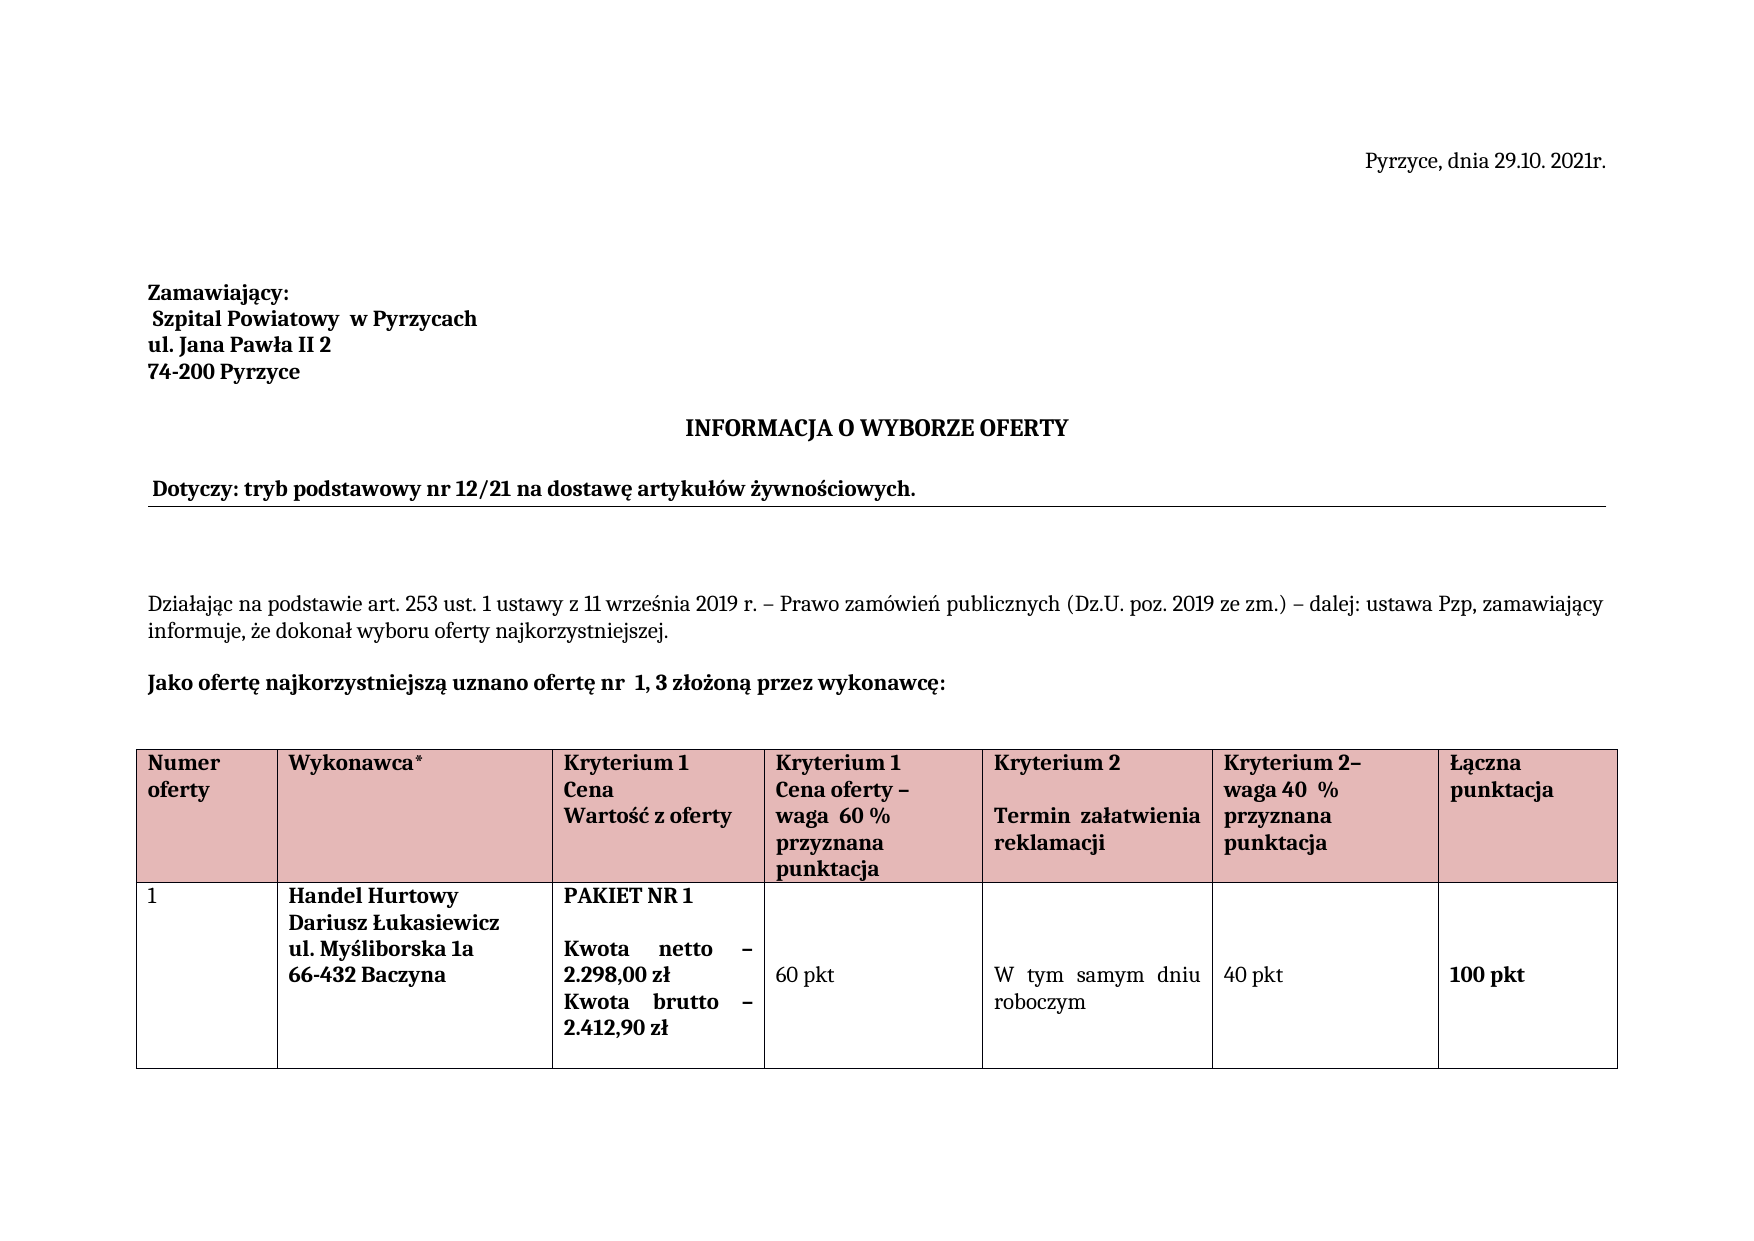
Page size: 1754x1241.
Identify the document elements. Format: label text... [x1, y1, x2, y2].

table_header Kryterium 2 Termin załatwienia reklamacji [983, 750, 1212, 882]
text Jako ofertę najkorzystniejszą uznano ofertę nr 1, 3 złożoną przez wykonawcę: [148, 670, 1606, 696]
text Szpital Powiatowy w Pyrzycach [148, 306, 1606, 332]
table_header Numer oferty [137, 750, 277, 882]
table_cell 100 pkt [1439, 883, 1617, 1067]
text Dotyczy: tryb podstawowy nr 12/21 na dostawę artykułów żywnościowych. [148, 471, 1606, 506]
text Pyrzyce, dnia 29.10. 2021r. [118, 148, 1606, 174]
table_header Łączna punktacja [1439, 750, 1617, 882]
table_cell 40 pkt [1213, 883, 1438, 1067]
table_cell W tym samym dniu roboczym [983, 883, 1212, 1067]
text Działając na podstawie art. 253 ust. 1 ustawy z 11 września 2019 r. – Prawo zamówień publicznych (Dz.U. poz. 2019 ze zm.) – dalej: ustawa Pzp, zamawiający informuje, że dokonał wyboru oferty najkorzystniejszej. [148, 591, 1606, 644]
table_header Kryterium 1 Cena oferty – waga 60 % przyznana punktacja [765, 750, 982, 882]
table_cell PAKIET NR 1 Kwota netto – 2.298,00 zł Kwota brutto – 2.412,90 zł [553, 883, 764, 1067]
text 74-200 Pyrzyce [148, 358, 1606, 385]
text Zamawiający: [148, 279, 1606, 306]
table_cell Handel Hurtowy Dariusz Łukasiewicz ul. Myśliborska 1a 66-432 Baczyna [278, 883, 552, 1067]
table_header Kryterium 1 Cena Wartość z oferty [553, 750, 764, 882]
text INFORMACJA O WYBORZE OFERTY [148, 413, 1606, 442]
table_cell 1 [137, 883, 277, 1067]
table_cell 60 pkt [765, 883, 982, 1067]
table_header Wykonawca* [278, 750, 552, 882]
table_header Kryterium 2– waga 40 % przyznana punktacja [1213, 750, 1438, 882]
text ul. Jana Pawła II 2 [148, 332, 1606, 358]
